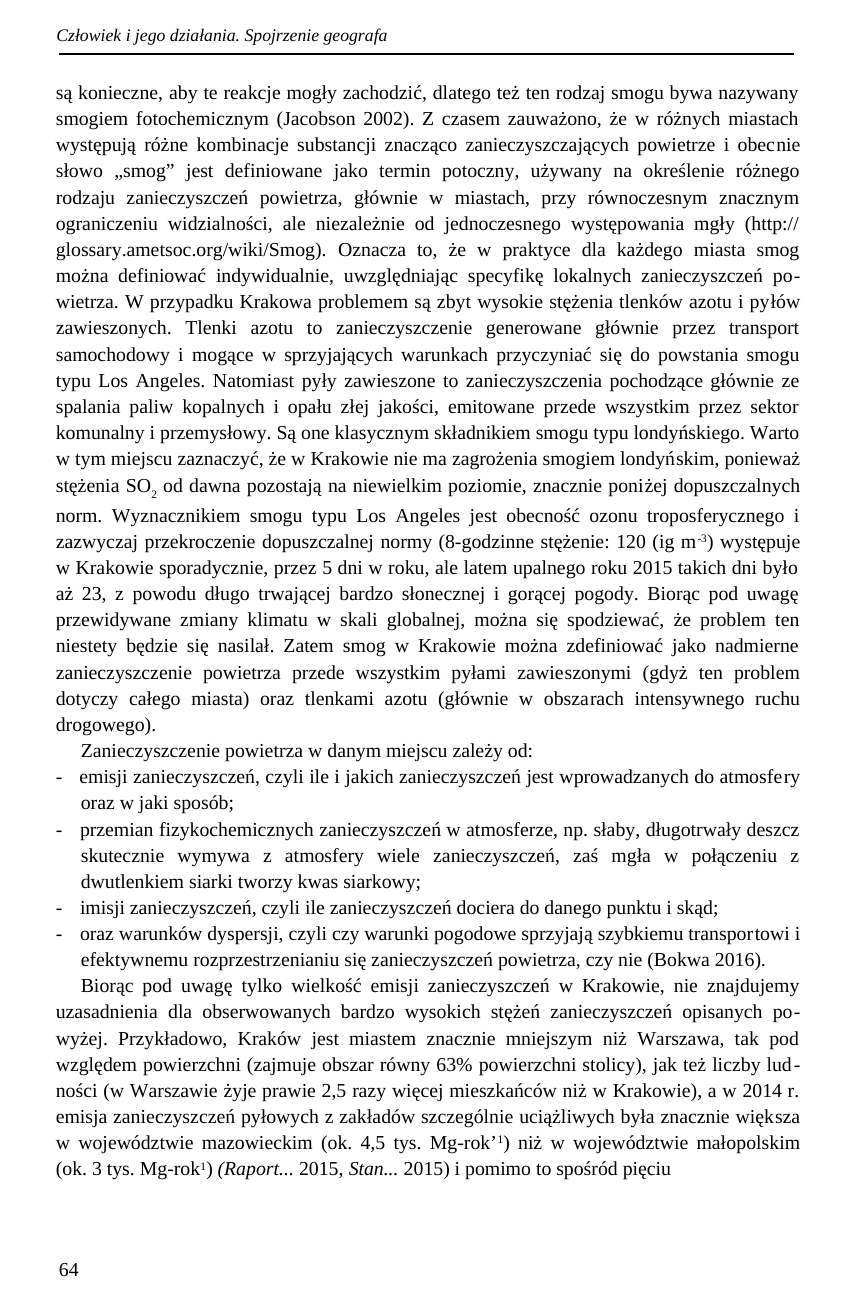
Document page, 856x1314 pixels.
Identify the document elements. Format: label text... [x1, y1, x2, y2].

list imisji zanieczyszczeń, czyli ile zanieczyszczeń dociera do danego punktu i skąd; [56, 896, 800, 919]
list oraz warunków dyspersji, czyli czy warunki pogodowe sprzyjają szybkiemu transpor­towi i efektywnemu rozprzestrzenianiu się zanieczyszczeń powietrza, czy nie (Bokwa 2016). [56, 922, 800, 971]
text Zanieczyszczenie powietrza w danym miejscu zależy od: [56, 739, 800, 762]
text Człowiek i jego działania. Spojrzenie geografa [56, 25, 394, 45]
text są konieczne, aby te reakcje mogły zachodzić, dlatego też ten rodzaj smogu bywa nazywany smogiem fotochemicznym (Jacobson 2002). Z czasem zauważono, że w różnych miastach występują różne kombinacje substancji znacząco zanieczyszczających powietrze i obec­nie słowo „smog” jest definiowane jako termin potoczny, używany na określenie różnego rodzaju zanieczyszczeń powietrza, głównie w miastach, przy równoczesnym znacznym ograniczeniu widzialności, ale niezależnie od jednoczesnego występowania mgły (http:// glossary.ametsoc.org/wiki/Smog). Oznacza to, że w praktyce dla każdego miasta smog można definiować indywidualnie, uwzględniając specyfikę lokalnych zanieczyszczeń po­wietrza. W przypadku Krakowa problemem są zbyt wysokie stężenia tlenków azotu i py­łów zawieszonych. Tlenki azotu to zanieczyszczenie generowane głównie przez transport samochodowy i mogące w sprzyjających warunkach przyczyniać się do powstania smogu typu Los Angeles. Natomiast pyły zawieszone to zanieczyszczenia pochodzące głównie ze spalania paliw kopalnych i opału złej jakości, emitowane przede wszystkim przez sektor komunalny i przemysłowy. Są one klasycznym składnikiem smogu typu londyńskiego. Warto w tym miejscu zaznaczyć, że w Krakowie nie ma zagrożenia smogiem londyń­skim, ponieważ stężenia SO2 od dawna pozostają na niewielkim poziomie, znacznie poni­żej dopuszczalnych norm. Wyznacznikiem smogu typu Los Angeles jest obecność ozonu troposferycznego i zazwyczaj przekroczenie dopuszczalnej normy (8-godzinne stężenie: 120 (ig m-3) występuje w Krakowie sporadycznie, przez 5 dni w roku, ale latem upalnego roku 2015 takich dni było aż 23, z powodu długo trwającej bardzo słonecznej i gorącej pogody. Biorąc pod uwagę przewidywane zmiany klimatu w skali globalnej, można się spodziewać, że problem ten niestety będzie się nasilał. Zatem smog w Krakowie można zdefiniować jako nadmierne zanieczyszczenie powietrza przede wszystkim pyłami zawie­szonymi (gdyż ten problem dotyczy całego miasta) oraz tlenkami azotu (głównie w obsza­rach intensywnego ruchu drogowego). [56, 81, 800, 736]
list emisji zanieczyszczeń, czyli ile i jakich zanieczyszczeń jest wprowadzanych do atmosfe­ry oraz w jaki sposób; [56, 765, 800, 814]
list przemian fizykochemicznych zanieczyszczeń w atmosferze, np. słaby, długotrwały deszcz skutecznie wymywa z atmosfery wiele zanieczyszczeń, zaś mgła w połączeniu z dwutlenkiem siarki tworzy kwas siarkowy; [56, 817, 800, 893]
text Biorąc pod uwagę tylko wielkość emisji zanieczyszczeń w Krakowie, nie znajdujemy uzasadnienia dla obserwowanych bardzo wysokich stężeń zanieczyszczeń opisanych po­wyżej. Przykładowo, Kraków jest miastem znacznie mniejszym niż Warszawa, tak pod względem powierzchni (zajmuje obszar równy 63% powierzchni stolicy), jak też liczby lud­ności (w Warszawie żyje prawie 2,5 razy więcej mieszkańców niż w Krakowie), a w 2014 r. emisja zanieczyszczeń pyłowych z zakładów szczególnie uciążliwych była znacznie więk­sza w województwie mazowieckim (ok. 4,5 tys. Mg-rok’1) niż w województwie mało­polskim (ok. 3 tys. Mg-rok1) (Raport... 2015, Stan... 2015) i pomimo to spośród pięciu [56, 974, 800, 1180]
text 64 [59, 1257, 83, 1280]
